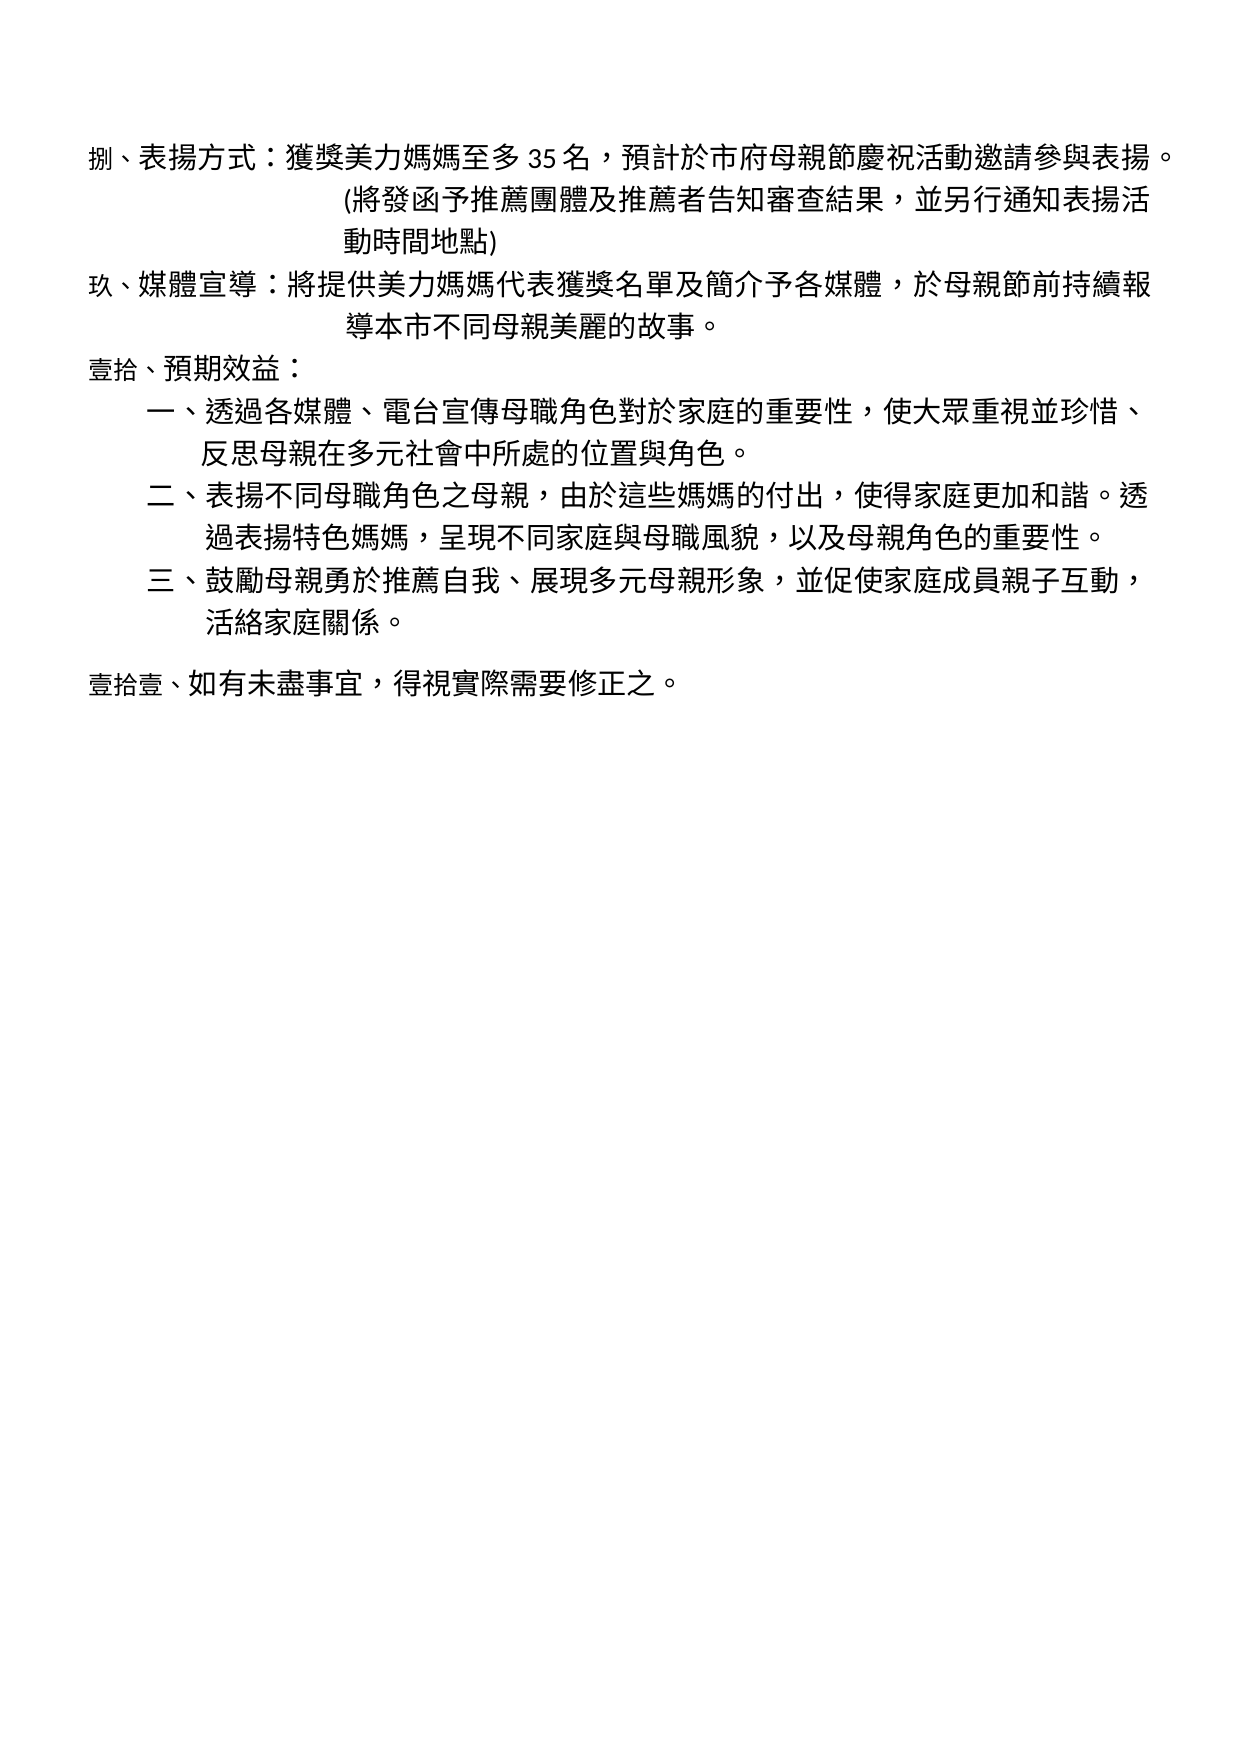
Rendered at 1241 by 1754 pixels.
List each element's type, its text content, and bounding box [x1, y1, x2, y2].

list 媒體宣導：將提供美力媽媽代表獲獎名單及簡介予各媒體，於母親節前持續報導本市不同母親美麗的故事。 [89, 261, 1152, 346]
text 二、表揚不同母職角色之母親，由於這些媽媽的付出，使得家庭更加和諧。透過表揚特色媽媽，呈現不同家庭與母職風貌，以及母親角色的重要性。 [147, 473, 1152, 557]
list 如有未盡事宜，得視實際需要修正之。 [89, 661, 1152, 703]
list 表揚方式：獲獎美力媽媽至多35名，預計於市府母親節慶祝活動邀請參與表揚。(將發函予推薦團體及推薦者告知審查結果，並另行通知表揚活動時間地點) [89, 134, 1152, 261]
text 一、透過各媒體、電台宣傳母職角色對於家庭的重要性，使大眾重視並珍惜、反思母親在多元社會中所處的位置與角色。 [146, 388, 1152, 473]
list 預期效益： [89, 346, 1152, 388]
text 三、鼓勵母親勇於推薦自我、展現多元母親形象，並促使家庭成員親子互動，活絡家庭關係。 [147, 557, 1152, 642]
